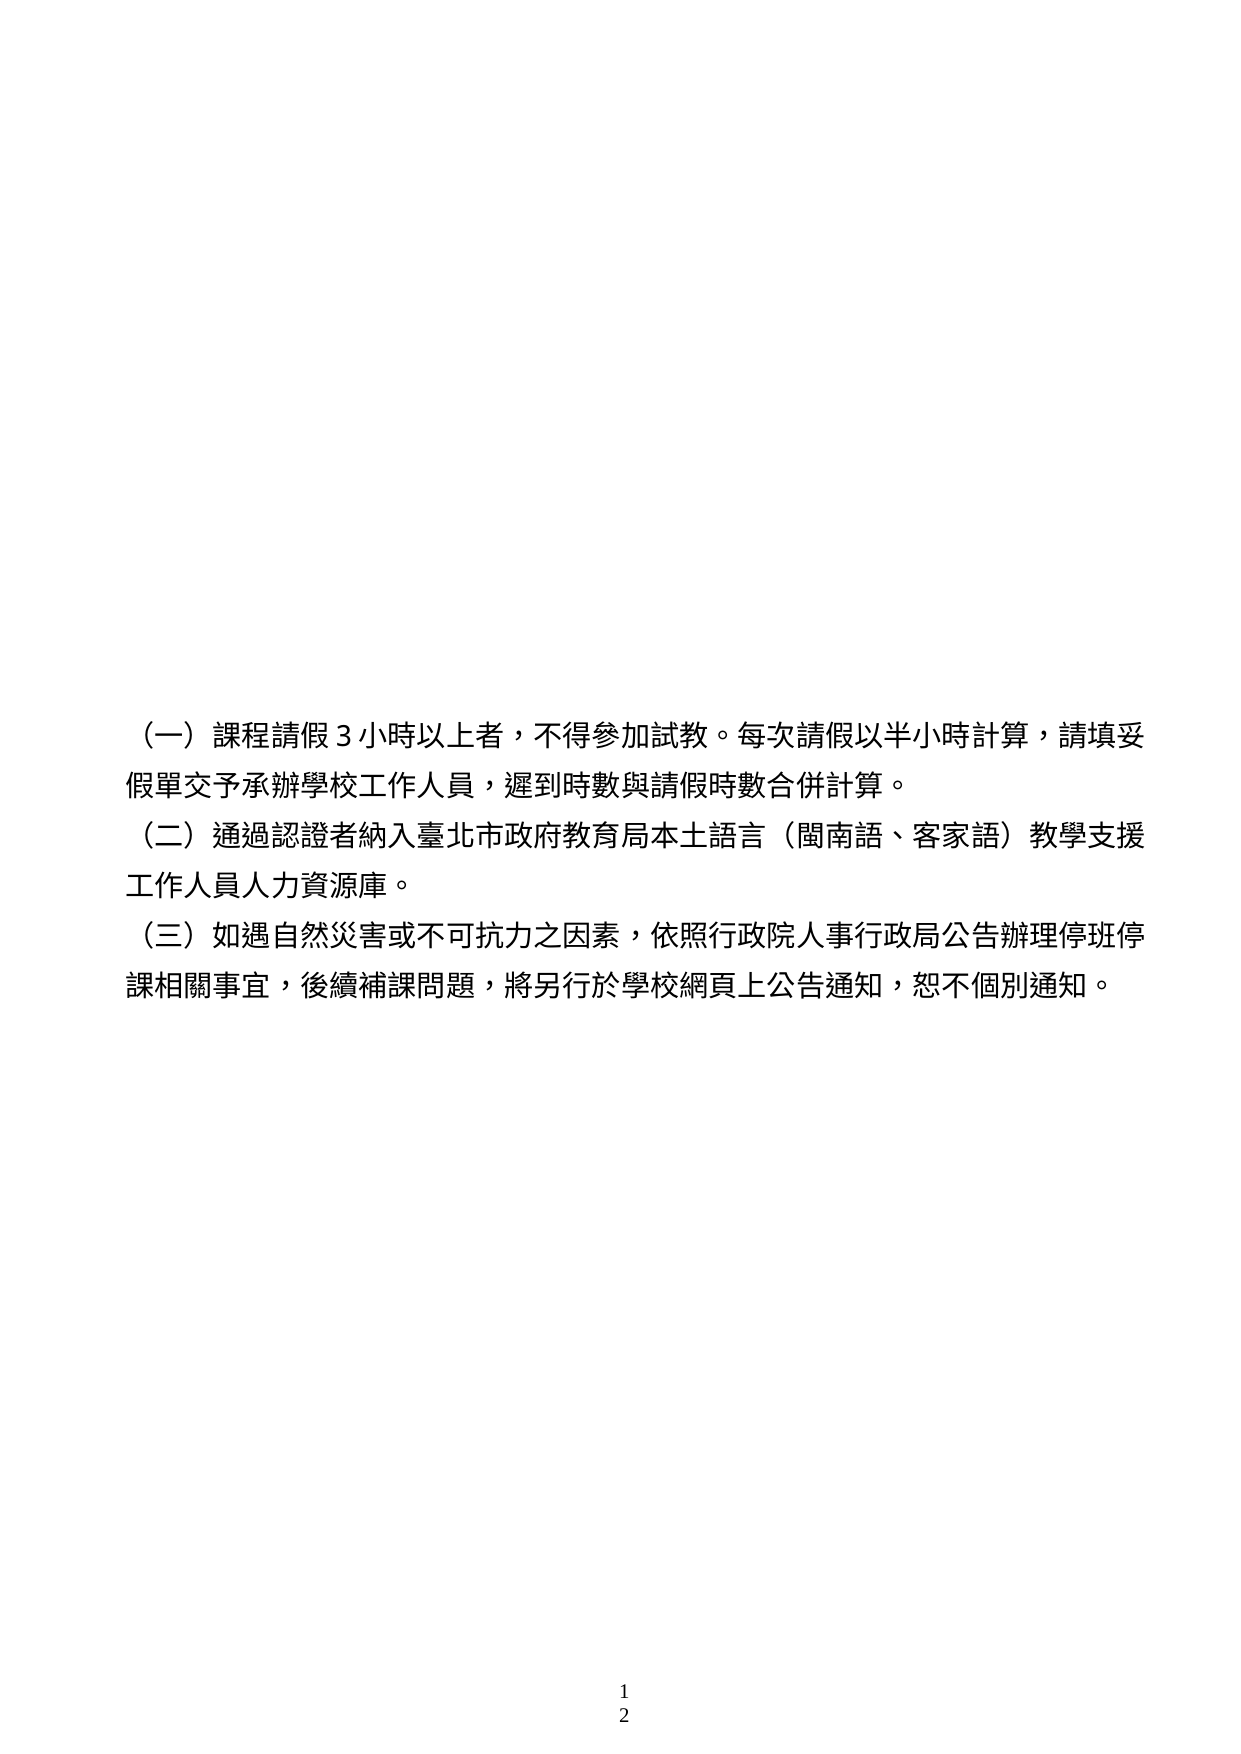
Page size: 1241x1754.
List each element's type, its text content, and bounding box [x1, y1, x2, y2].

text （二）通過認證者納入臺北市政府教育局本土語言（閩南語、客家語）教學支援工作人員人力資源庫。 [125, 807, 1165, 907]
text （一）課程請假3小時以上者，不得參加試教。每次請假以半小時計算，請填妥假單交予承辦學校工作人員，遲到時數與請假時數合併計算。 [125, 707, 1165, 807]
text （三）如遇自然災害或不可抗力之因素，依照行政院人事行政局公告辦理停班停課相關事宜，後續補課問題，將另行於學校網頁上公告通知，恕不個別通知。 [125, 907, 1165, 1007]
